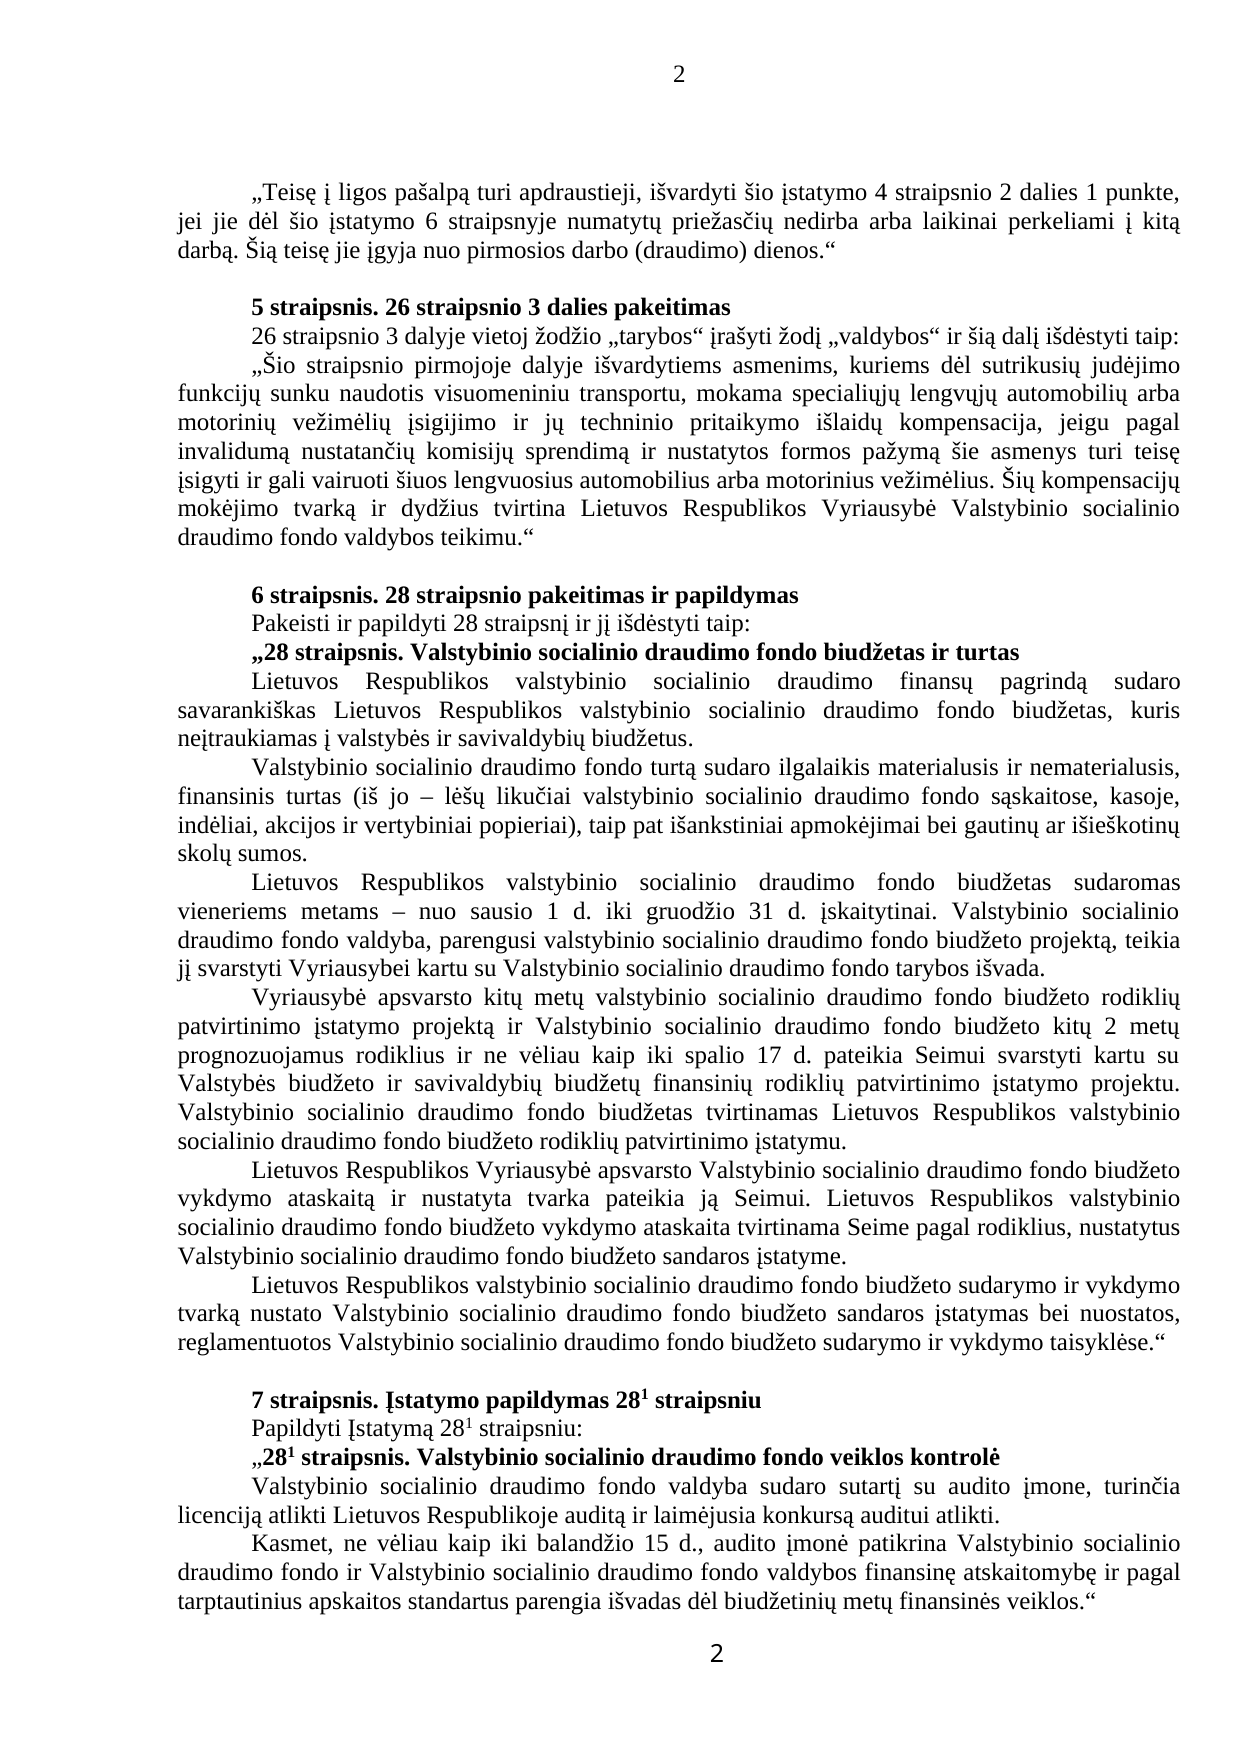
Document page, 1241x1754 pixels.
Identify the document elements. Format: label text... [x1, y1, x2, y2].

text Papildyti Įstatymą 281 straipsniu: [177, 1413, 1181, 1442]
text Valstybinio socialinio draudimo fondo turtą sudaro ilgalaikis materialusis ir nematerialusis, finansinis turtas (iš jo – lėšų likučiai valstybinio socialinio draudimo fondo sąskaitose, kasoje, indėliai, akcijos ir vertybiniai popieriai), taip pat išankstiniai apmokėjimai bei gautinų ar išieškotinų skolų sumos. [177, 752, 1181, 867]
text 7 straipsnis. Įstatymo papildymas 281 straipsniu [177, 1385, 1181, 1413]
text Lietuvos Respublikos valstybinio socialinio draudimo fondo biudžetas sudaromas vieneriems metams – nuo sausio 1 d. iki gruodžio 31 d. įskaitytinai. Valstybinio socialinio draudimo fondo valdyba, parengusi valstybinio socialinio draudimo fondo biudžeto projektą, teikia jį svarstyti Vyriausybei kartu su Valstybinio socialinio draudimo fondo tarybos išvada. [177, 867, 1181, 982]
text „28 straipsnis. Valstybinio socialinio draudimo fondo biudžetas ir turtas [177, 637, 1181, 666]
text Pakeisti ir papildyti 28 straipsnį ir jį išdėstyti taip: [177, 608, 1181, 637]
text 26 straipsnio 3 dalyje vietoj žodžio „tarybos“ įrašyti žodį „valdybos“ ir šią dalį išdėstyti taip: [177, 321, 1181, 350]
text „Šio straipsnio pirmojoje dalyje išvardytiems asmenims, kuriems dėl sutrikusių judėjimo funkcijų sunku naudotis visuomeniniu transportu, mokama specialiųjų lengvųjų automobilių arba motorinių vežimėlių įsigijimo ir jų techninio pritaikymo išlaidų kompensacija, jeigu pagal invalidumą nustatančių komisijų sprendimą ir nustatytos formos pažymą šie asmenys turi teisę įsigyti ir gali vairuoti šiuos lengvuosius automobilius arba motorinius vežimėlius. Šių kompensacijų mokėjimo tvarką ir dydžius tvirtina Lietuvos Respublikos Vyriausybė Valstybinio socialinio draudimo fondo valdybos teikimu.“ [177, 350, 1181, 551]
text „Teisę į ligos pašalpą turi apdraustieji, išvardyti šio įstatymo 4 straipsnio 2 dalies 1 punkte, jei jie dėl šio įstatymo 6 straipsnyje numatytų priežasčių nedirba arba laikinai perkeliami į kitą darbą. Šią teisę jie įgyja nuo pirmosios darbo (draudimo) dienos.“ [177, 177, 1181, 263]
text 6 straipsnis. 28 straipsnio pakeitimas ir papildymas [177, 580, 1181, 608]
text Lietuvos Respublikos valstybinio socialinio draudimo fondo biudžeto sudarymo ir vykdymo tvarką nustato Valstybinio socialinio draudimo fondo biudžeto sandaros įstatymas bei nuostatos, reglamentuotos Valstybinio socialinio draudimo fondo biudžeto sudarymo ir vykdymo taisyklėse.“ [177, 1270, 1181, 1356]
text Valstybinio socialinio draudimo fondo valdyba sudaro sutartį su audito įmone, turinčia licenciją atlikti Lietuvos Respublikoje auditą ir laimėjusia konkursą auditui atlikti. [177, 1471, 1181, 1528]
text Lietuvos Respublikos valstybinio socialinio draudimo finansų pagrindą sudaro savarankiškas Lietuvos Respublikos valstybinio socialinio draudimo fondo biudžetas, kuris neįtraukiamas į valstybės ir savivaldybių biudžetus. [177, 666, 1181, 752]
text Kasmet, ne vėliau kaip iki balandžio 15 d., audito įmonė patikrina Valstybinio socialinio draudimo fondo ir Valstybinio socialinio draudimo fondo valdybos finansinę atskaitomybę ir pagal tarptautinius apskaitos standartus parengia išvadas dėl biudžetinių metų finansinės veiklos.“ [177, 1528, 1181, 1615]
text Lietuvos Respublikos Vyriausybė apsvarsto Valstybinio socialinio draudimo fondo biudžeto vykdymo ataskaitą ir nustatyta tvarka pateikia ją Seimui. Lietuvos Respublikos valstybinio socialinio draudimo fondo biudžeto vykdymo ataskaita tvirtinama Seime pagal rodiklius, nustatytus Valstybinio socialinio draudimo fondo biudžeto sandaros įstatyme. [177, 1155, 1181, 1270]
text Vyriausybė apsvarsto kitų metų valstybinio socialinio draudimo fondo biudžeto rodiklių patvirtinimo įstatymo projektą ir Valstybinio socialinio draudimo fondo biudžeto kitų 2 metų prognozuojamus rodiklius ir ne vėliau kaip iki spalio 17 d. pateikia Seimui svarstyti kartu su Valstybės biudžeto ir savivaldybių biudžetų finansinių rodiklių patvirtinimo įstatymo projektu. Valstybinio socialinio draudimo fondo biudžetas tvirtinamas Lietuvos Respublikos valstybinio socialinio draudimo fondo biudžeto rodiklių patvirtinimo įstatymu. [177, 982, 1181, 1155]
text „281 straipsnis. Valstybinio socialinio draudimo fondo veiklos kontrolė [177, 1442, 1181, 1471]
text 5 straipsnis. 26 straipsnio 3 dalies pakeitimas [177, 292, 1181, 321]
